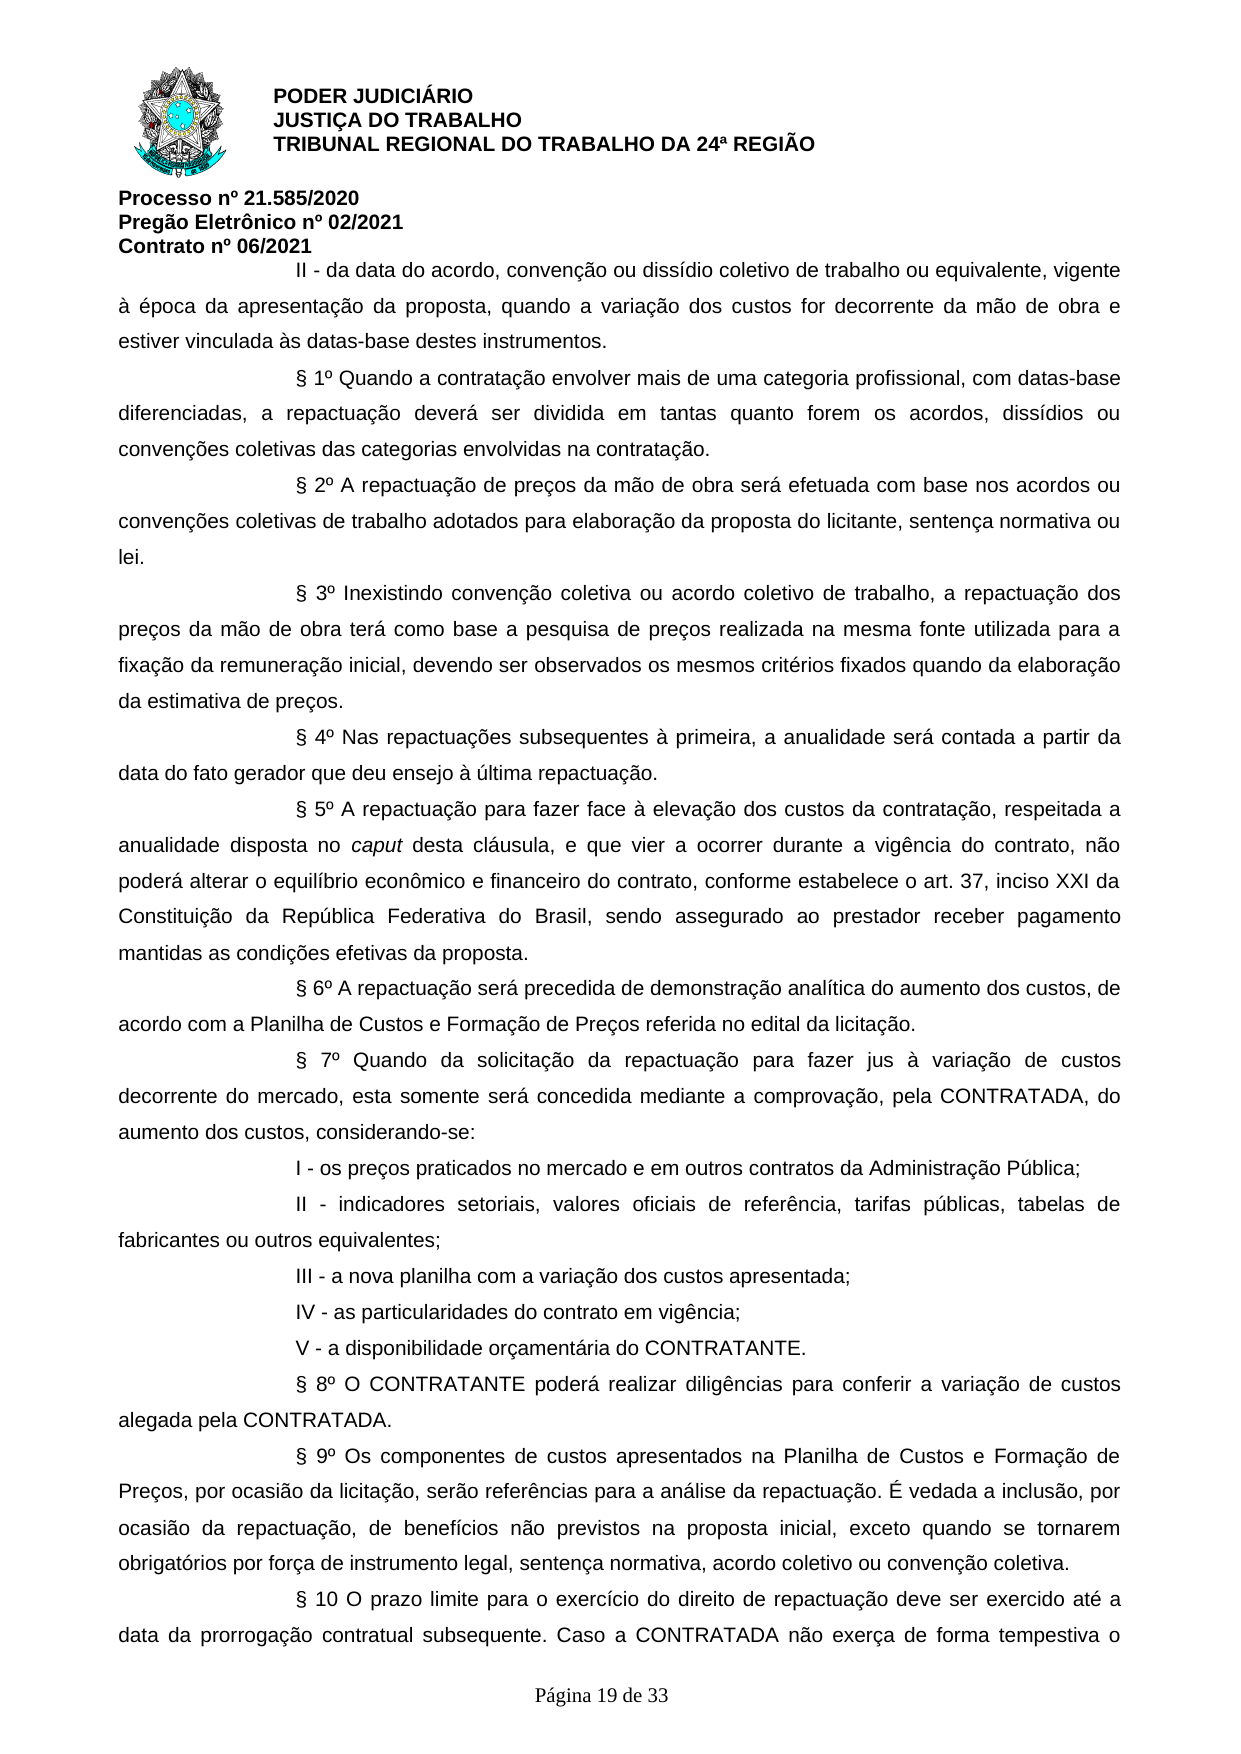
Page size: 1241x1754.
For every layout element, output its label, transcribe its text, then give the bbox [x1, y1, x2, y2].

text § 5º A repactuação para fazer face à elevação dos custos da contratação, respeitada a anualidade disposta no caput desta cláusula, e que vier a ocorrer durante a vigência do contrato, não poderá alterar o equilíbrio econômico e financeiro do contrato, conforme estabelece o art. 37, inciso XXI da Constituição da República Federativa do Brasil, sendo assegurado ao prestador receber pagamento mantidas as condições efetivas da proposta. [118, 797, 1122, 964]
text § 3º Inexistindo convenção coletiva ou acordo coletivo de trabalho, a repactuação dos preços da mão de obra terá como base a pesquisa de preços realizada na mesma fonte utilizada para a fixação da remuneração inicial, devendo ser observados os mesmos critérios fixados quando da elaboração da estimativa de preços. [118, 581, 1122, 713]
text IV - as particularidades do contrato em vigência; [118, 1300, 1122, 1324]
text II - da data do acordo, convenção ou dissídio coletivo de trabalho ou equivalente, vigente à época da apresentação da proposta, quando a variação dos custos for decorrente da mão de obra e estiver vinculada às datas-base destes instrumentos. [118, 257, 1122, 353]
text § 7º Quando da solicitação da repactuação para fazer jus à variação de custos decorrente do mercado, esta somente será concedida mediante a comprovação, pela CONTRATADA, do aumento dos custos, considerando-se: [118, 1048, 1122, 1144]
text § 10 O prazo limite para o exercício do direito de repactuação deve ser exercido até a data da prorrogação contratual subsequente. Caso a CONTRATADA não exerça de forma tempestiva o [118, 1587, 1122, 1647]
text § 8º O CONTRATANTE poderá realizar diligências para conferir a variação de custos alegada pela CONTRATADA. [118, 1372, 1122, 1431]
text § 4º Nas repactuações subsequentes à primeira, a anualidade será contada a partir da data do fato gerador que deu ensejo à última repactuação. [118, 725, 1122, 784]
text I - os preços praticados no mercado e em outros contratos da Administração Pública; [118, 1156, 1122, 1180]
text § 2º A repactuação de preços da mão de obra será efetuada com base nos acordos ou convenções coletivas de trabalho adotados para elaboração da proposta do licitante, sentença normativa ou lei. [118, 473, 1122, 569]
text § 6º A repactuação será precedida de demonstração analítica do aumento dos custos, de acordo com a Planilha de Custos e Formação de Preços referida no edital da licitação. [118, 976, 1122, 1036]
text § 1º Quando a contratação envolver mais de uma categoria profissional, com datas-base diferenciadas, a repactuação deverá ser dividida em tantas quanto forem os acordos, dissídios ou convenções coletivas das categorias envolvidas na contratação. [118, 365, 1122, 461]
text V - a disponibilidade orçamentária do CONTRATANTE. [118, 1336, 1122, 1359]
text II - indicadores setoriais, valores oficiais de referência, tarifas públicas, tabelas de fabricantes ou outros equivalentes; [118, 1192, 1122, 1252]
picture [133, 66, 228, 178]
text § 9º Os componentes de custos apresentados na Planilha de Custos e Formação de Preços, por ocasião da licitação, serão referências para a análise da repactuação. É vedada a inclusão, por ocasião da repactuação, de benefícios não previstos na proposta inicial, exceto quando se tornarem obrigatórios por força de instrumento legal, sentença normativa, acordo coletivo ou convenção coletiva. [118, 1443, 1122, 1575]
text III - a nova planilha com a variação dos custos apresentada; [118, 1264, 1122, 1288]
